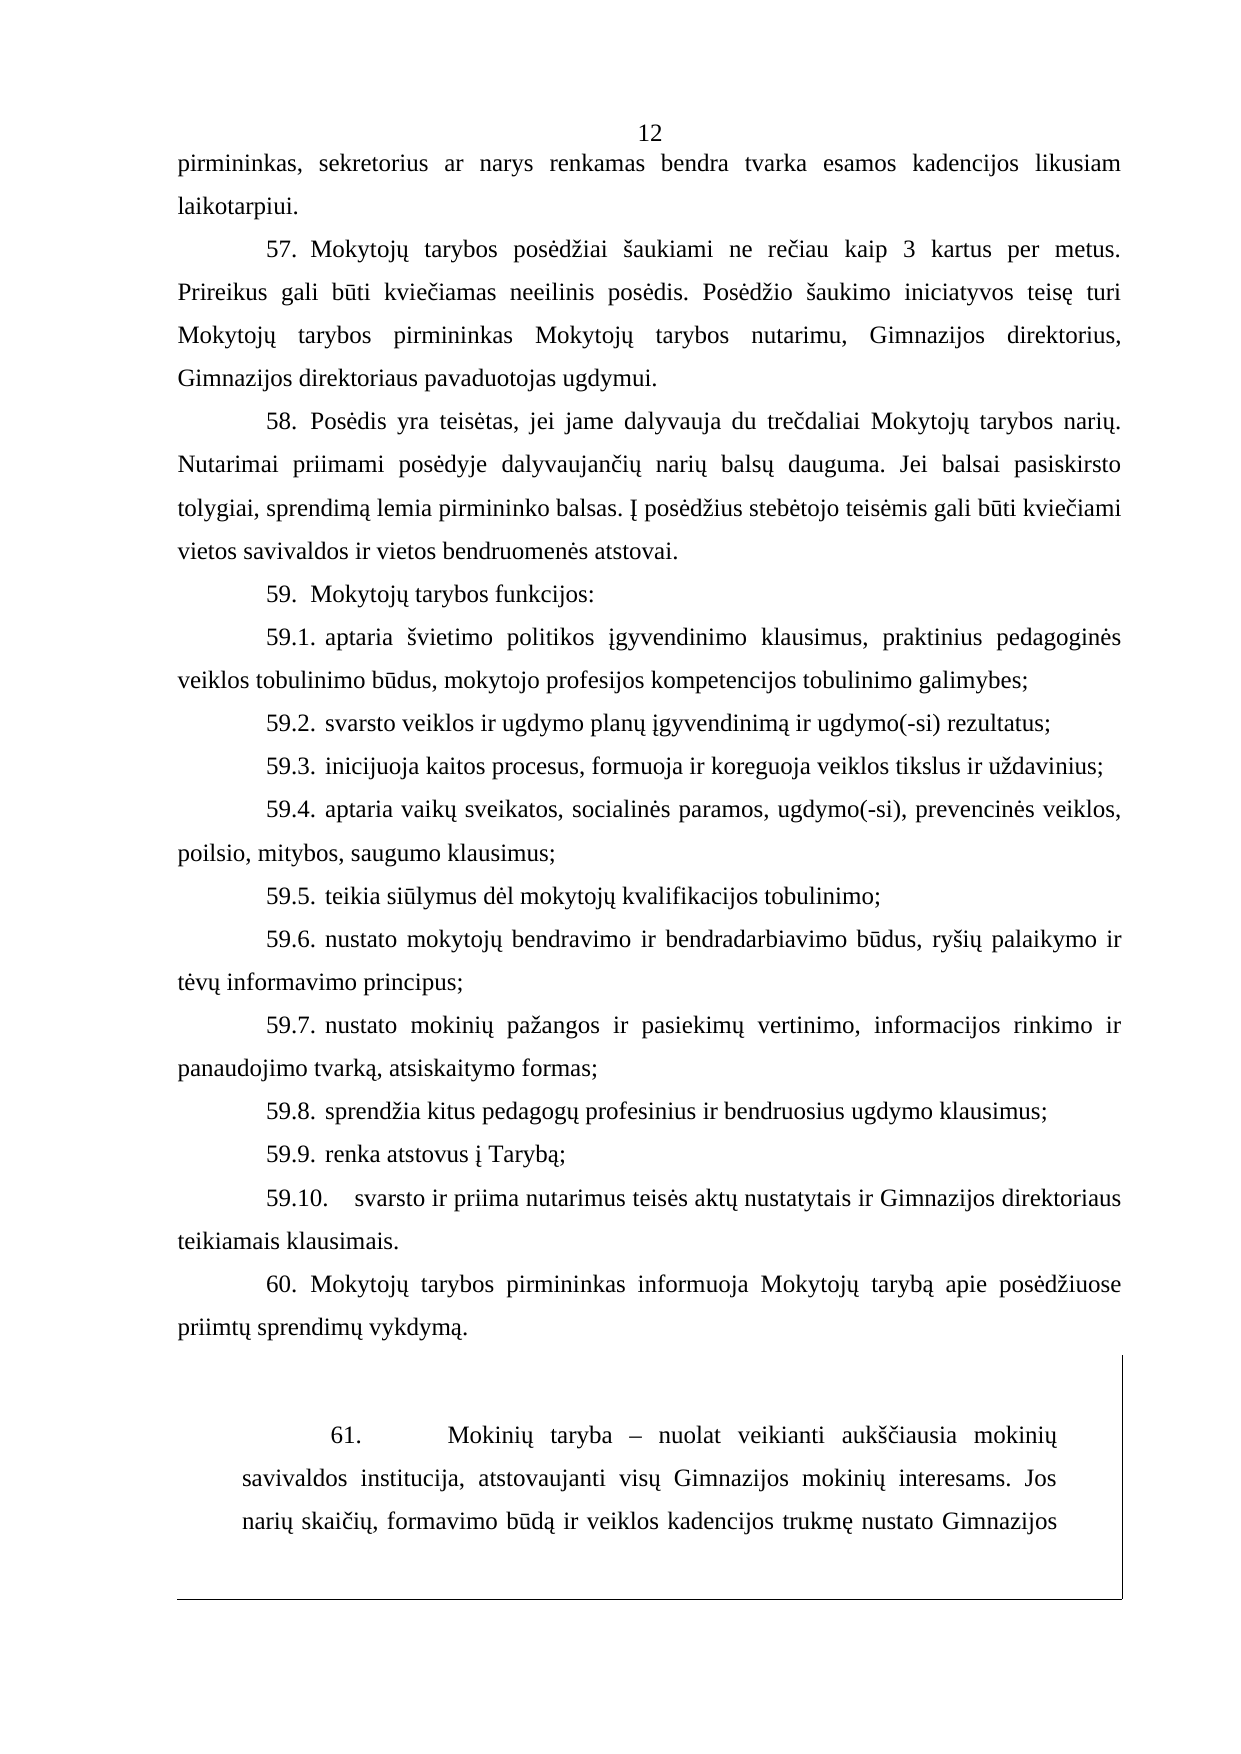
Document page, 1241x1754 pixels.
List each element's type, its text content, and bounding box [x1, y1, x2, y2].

text 59.10. svarsto ir priima nutarimus teisės aktų nustatytais ir Gimnazijos direktoriaus teikiamais klausimais. [177, 1183, 1122, 1254]
text 59.2. svarsto veiklos ir ugdymo planų įgyvendinimą ir ugdymo(-si) rezultatus; [177, 708, 1122, 737]
text 59.7. nustato mokinių pažangos ir pasiekimų vertinimo, informacijos rinkimo ir panaudojimo tvarką, atsiskaitymo formas; [177, 1010, 1122, 1082]
text 59.9. renka atstovus į Tarybą; [177, 1139, 1122, 1168]
text 59.3. inicijuoja kaitos procesus, formuoja ir koreguoja veiklos tikslus ir uždavinius; [177, 751, 1122, 780]
text 58. Posėdis yra teisėtas, jei jame dalyvauja du trečdaliai Mokytojų tarybos narių. Nutarimai priimami posėdyje dalyvaujančių narių balsų dauguma. Jei balsai pasiskirsto tolygiai, sprendimą lemia pirmininko balsas. Į posėdžius stebėtojo teisėmis gali būti kviečiami vietos savivaldos ir vietos bendruomenės atstovai. [177, 406, 1122, 564]
text 59. Mokytojų tarybos funkcijos: [177, 579, 1122, 608]
text 59.1. aptaria švietimo politikos įgyvendinimo klausimus, praktinius pedagoginės veiklos tobulinimo būdus, mokytojo profesijos kompetencijos tobulinimo galimybes; [177, 622, 1122, 694]
text 59.5. teikia siūlymus dėl mokytojų kvalifikacijos tobulinimo; [177, 881, 1122, 909]
text 59.4. aptaria vaikų sveikatos, socialinės paramos, ugdymo(-si), prevencinės veiklos, poilsio, mitybos, saugumo klausimus; [177, 794, 1122, 866]
text 59.6. nustato mokytojų bendravimo ir bendradarbiavimo būdus, ryšių palaikymo ir tėvų informavimo principus; [177, 924, 1122, 996]
text 59.8. sprendžia kitus pedagogų profesinius ir bendruosius ugdymo klausimus; [177, 1096, 1122, 1125]
text 57. Mokytojų tarybos posėdžiai šaukiami ne rečiau kaip 3 kartus per metus. Prireikus gali būti kviečiamas neeilinis posėdis. Posėdžio šaukimo iniciatyvos teisę turi Mokytojų tarybos pirmininkas Mokytojų tarybos nutarimu, Gimnazijos direktorius, Gimnazijos direktoriaus pavaduotojas ugdymui. [177, 234, 1122, 392]
text 61. Mokinių taryba – nuolat veikianti aukščiausia mokinių savivaldos institucija, atstovaujanti visų Gimnazijos mokinių interesams. Jos narių skaičių, formavimo būdą ir veiklos kadencijos trukmę nustato Gimnazijos direktorius. Mokinių tarybos nariai – klasių susirinkimų deleguoti atstovai, išrinkti 5–8 klasių ir I–IV gimnazijos klasių mokinių susirinkimuose atviru balsavimu. Išvykus Mokinių tarybos nariui, naujas narys renkamas laikantis tos pačios tvarkos. Mokinių tarybai vadovauja Mokinių tarybos narių išrinktas pirmininkas. [177, 1355, 1122, 1599]
text 60. Mokytojų tarybos pirmininkas informuoja Mokytojų tarybą apie posėdžiuose priimtų sprendimų vykdymą. [177, 1269, 1122, 1341]
text pirmininkas, sekretorius ar narys renkamas bendra tvarka esamos kadencijos likusiam laikotarpiui. [177, 148, 1122, 219]
